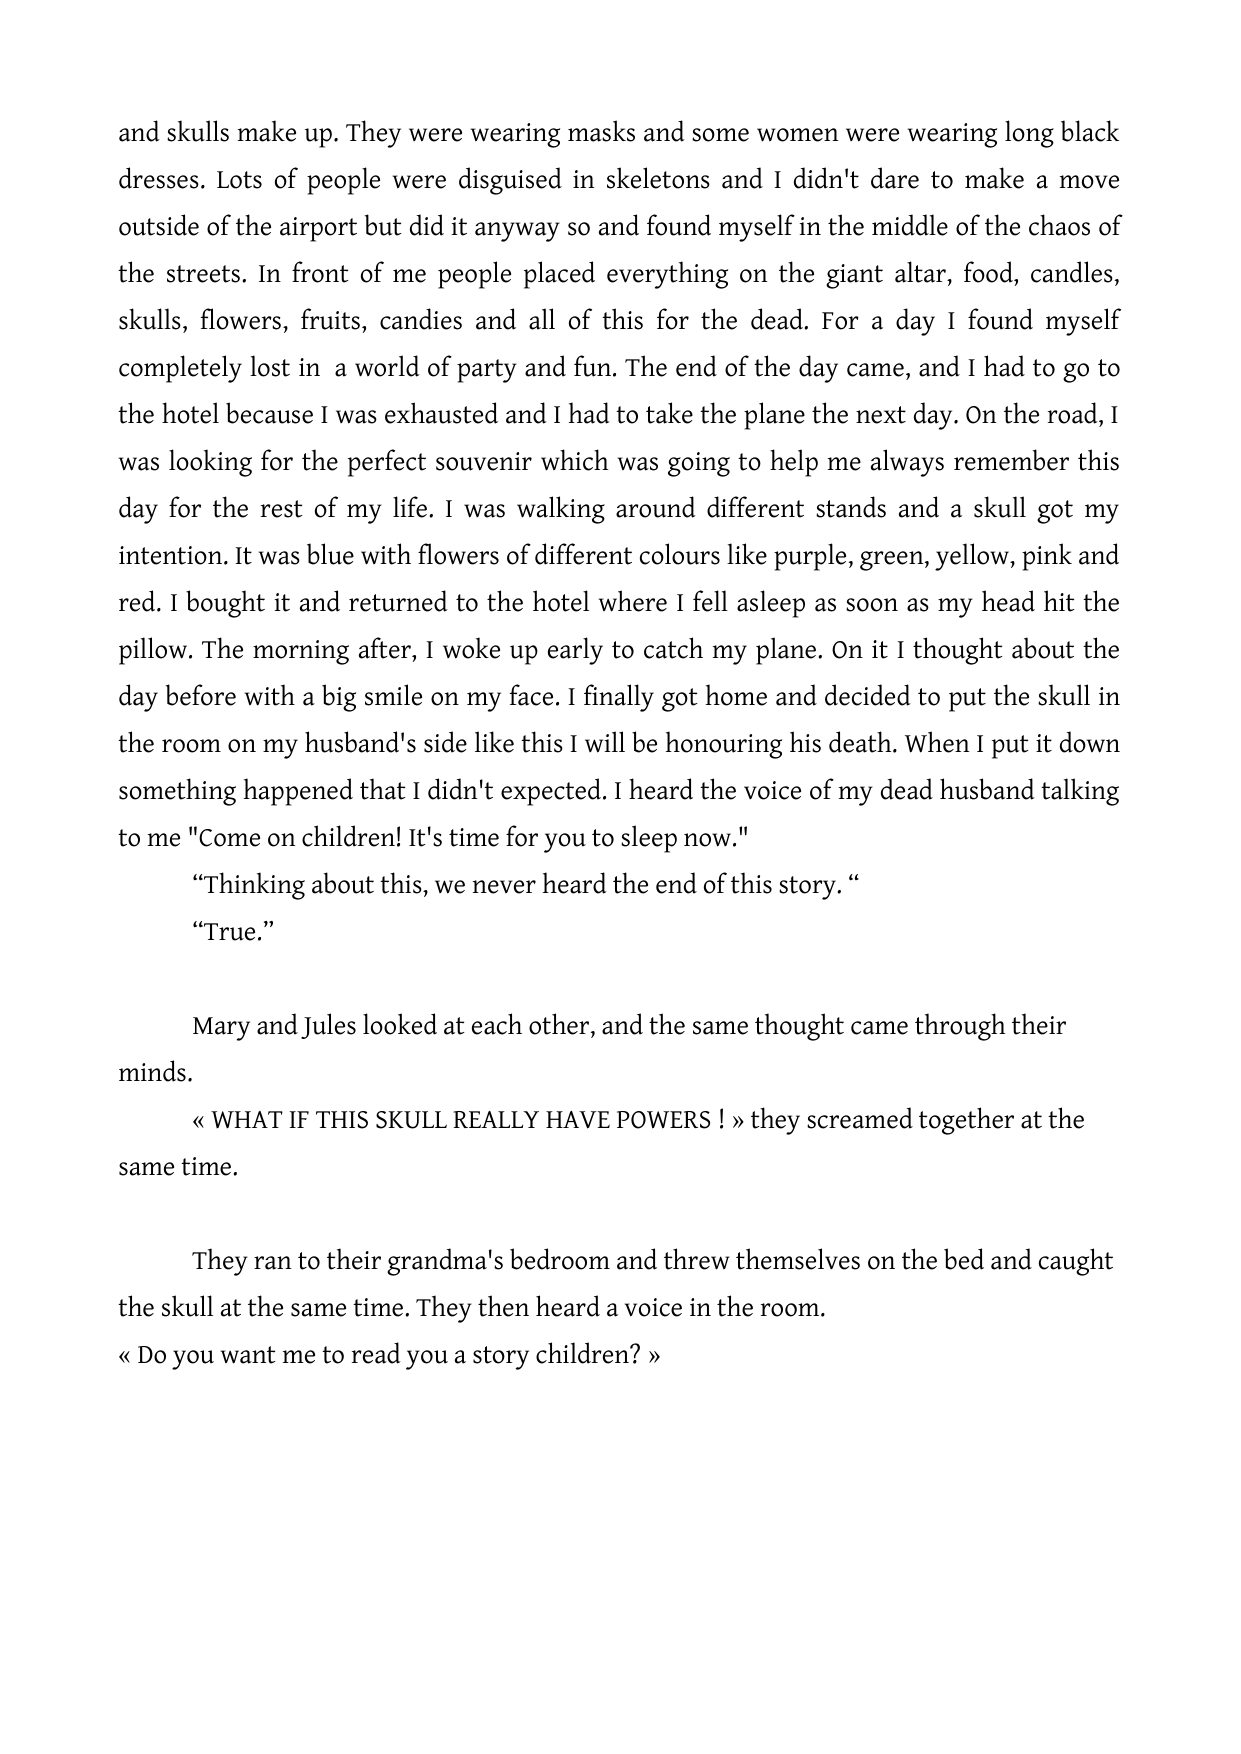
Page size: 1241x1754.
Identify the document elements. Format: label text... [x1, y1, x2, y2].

text « WHAT IF THIS SKULL REALLY HAVE POWERS ! » they screamed together at the same time. [118, 1105, 1122, 1230]
text They ran to their grandma's bedroom and threw themselves on the bed and caught the skull at the same time. They then heard a voice in the room. « Do you want me to read you a story children? » [118, 1246, 1122, 1418]
text “Thinking about this, we never heard the end of this story. “ [118, 870, 1122, 901]
text and skulls make up. They were wearing masks and some women were wearing long black dresses. Lots of people were disguised in skeletons and I didn't dare to make a move outside of the airport but did it anyway so and found myself in the middle of the chaos of the streets. In front of me people placed everything on the giant altar, food, candles, skulls, flowers, fruits, candies and all of this for the dead. For a day I found myself completely lost in a world of party and fun. The end of the day came, and I had to go to the hotel because I was exhausted and I had to take the plane the next day. On the road, I was looking for the perfect souvenir which was going to help me always remember this day for the rest of my life. I was walking around different stands and a skull got my intention. It was blue with flowers of different colours like purple, green, yellow, pink and red. I bought it and returned to the hotel where I fell asleep as soon as my head hit the pillow. The morning after, I woke up early to catch my plane. On it I thought about the day before with a big smile on my face. I finally got home and decided to put the skull in the room on my husband's side like this I will be honouring his death. When I put it down something happened that I didn't expected. I heard the voice of my dead husband talking to me "Come on children! It's time for you to sleep now." [118, 118, 1122, 854]
text Mary and Jules looked at each other, and the same thought came through their minds. [118, 1011, 1122, 1089]
text “True.” [118, 917, 1122, 995]
